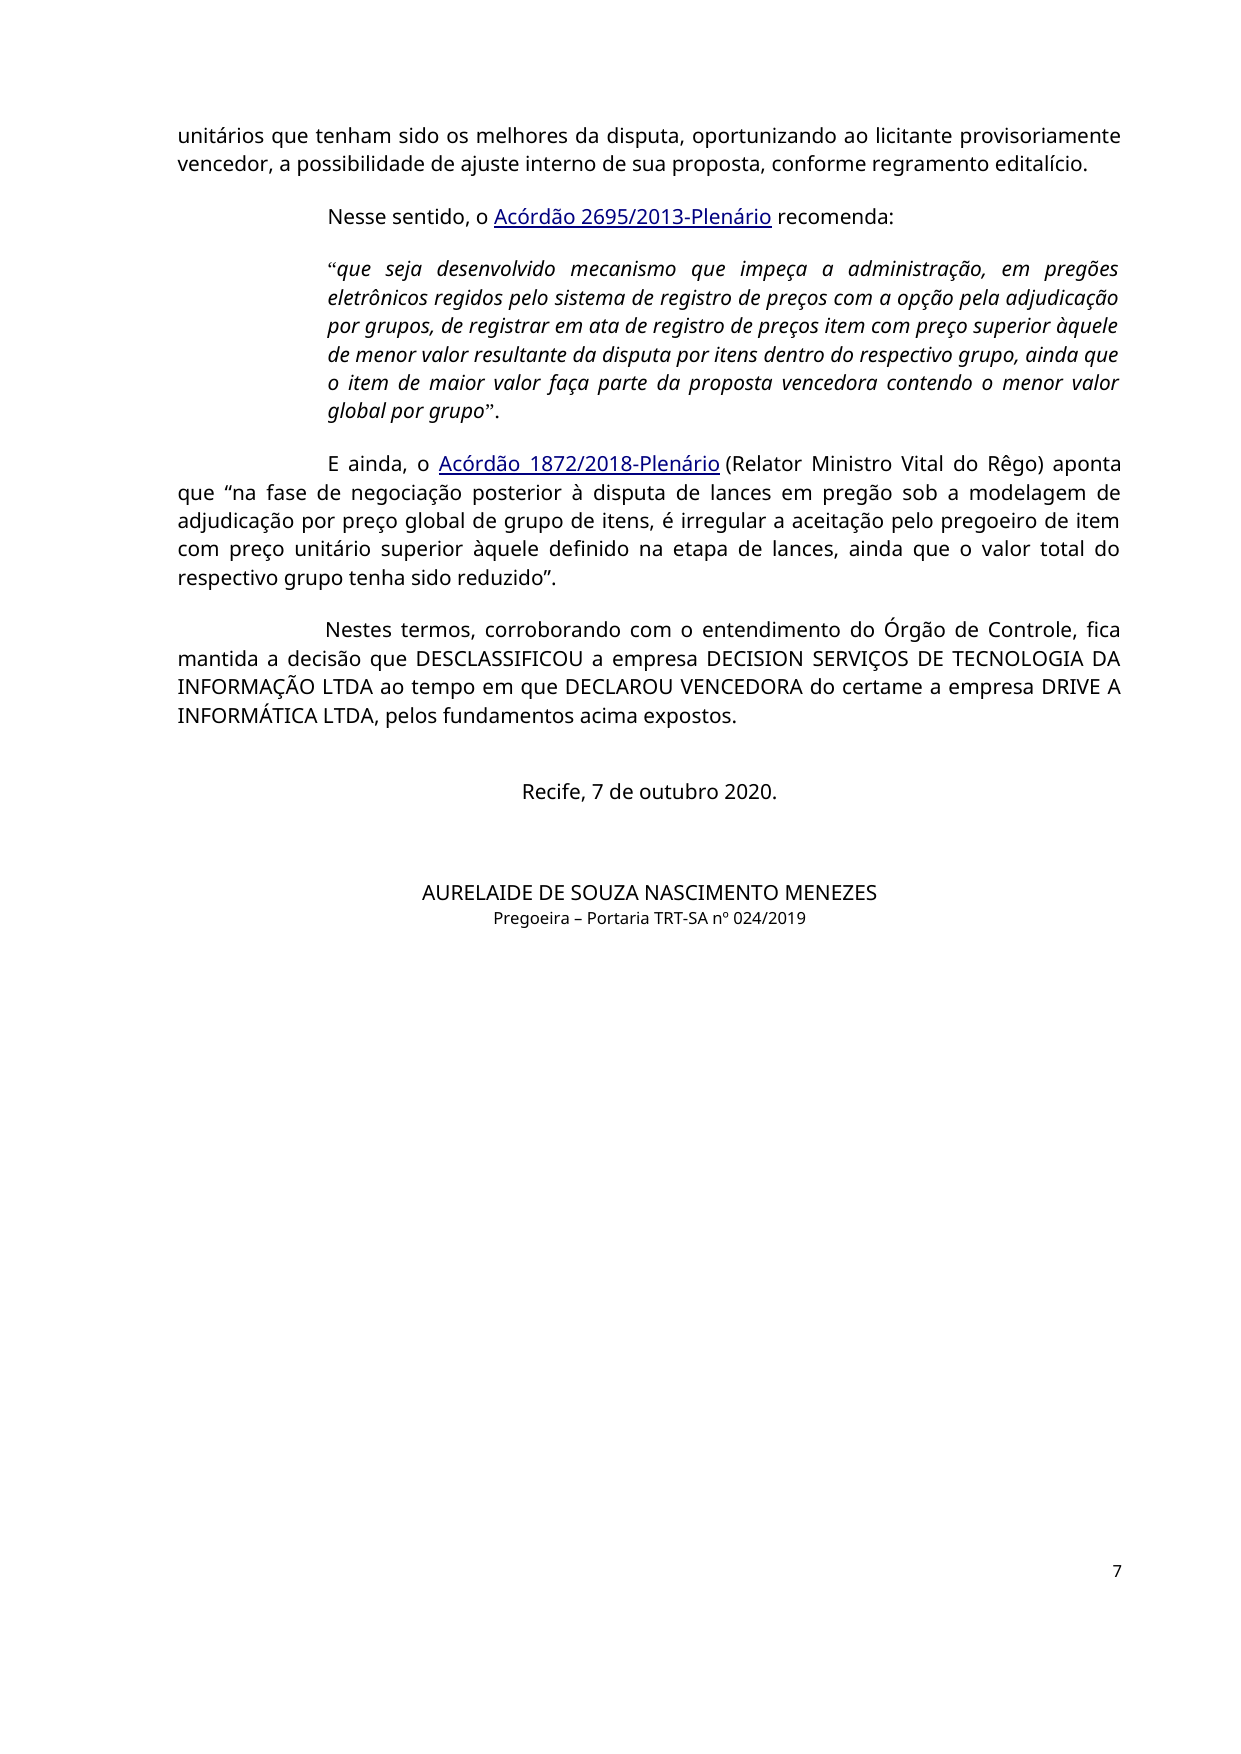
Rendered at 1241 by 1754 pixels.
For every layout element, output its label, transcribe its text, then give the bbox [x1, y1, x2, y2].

text Pregoeira – Portaria TRT-SA nº 024/2019 [177, 906, 1122, 929]
text “que seja desenvolvido mecanismo que impeça a administração, em pregões eletrônicos regidos pelo sistema de registro de preços com a opção pela adjudicação por grupos, de registrar em ata de registro de preços item com preço superior àquele de menor valor resultante da disputa por itens dentro do respectivo grupo, ainda que o item de maior valor faça parte da proposta vencedora contendo o menor valor global por grupo”. [327, 254, 1122, 425]
text E ainda, o Acórdão 1872/2018-Plenário (Relator Ministro Vital do Rêgo) aponta que “na fase de negociação posterior à disputa de lances em pregão sob a modelagem de adjudicação por preço global de grupo de itens, é irregular a aceitação pelo pregoeiro de item com preço unitário superior àquele definido na etapa de lances, ainda que o valor total do respectivo grupo tenha sido reduzido”. [177, 449, 1122, 591]
text AURELAIDE DE SOUZA NASCIMENTO MENEZES [177, 878, 1122, 906]
text Nestes termos, corroborando com o entendimento do Órgão de Controle, fica mantida a decisão que DESCLASSIFICOU a empresa DECISION SERVIÇOS DE TECNOLOGIA DA INFORMAÇÃO LTDA ao tempo em que DECLAROU VENCEDORA do certame a empresa DRIVE A INFORMÁTICA LTDA, pelos fundamentos acima expostos. [177, 615, 1122, 729]
text unitários que tenham sido os melhores da disputa, oportunizando ao licitante provisoriamente vencedor, a possibilidade de ajuste interno de sua proposta, conforme regramento editalício. [177, 121, 1122, 178]
text Recife, 7 de outubro 2020. [177, 777, 1122, 806]
text Nesse sentido, o Acórdão 2695/2013-Plenário recomenda: [177, 202, 1122, 230]
